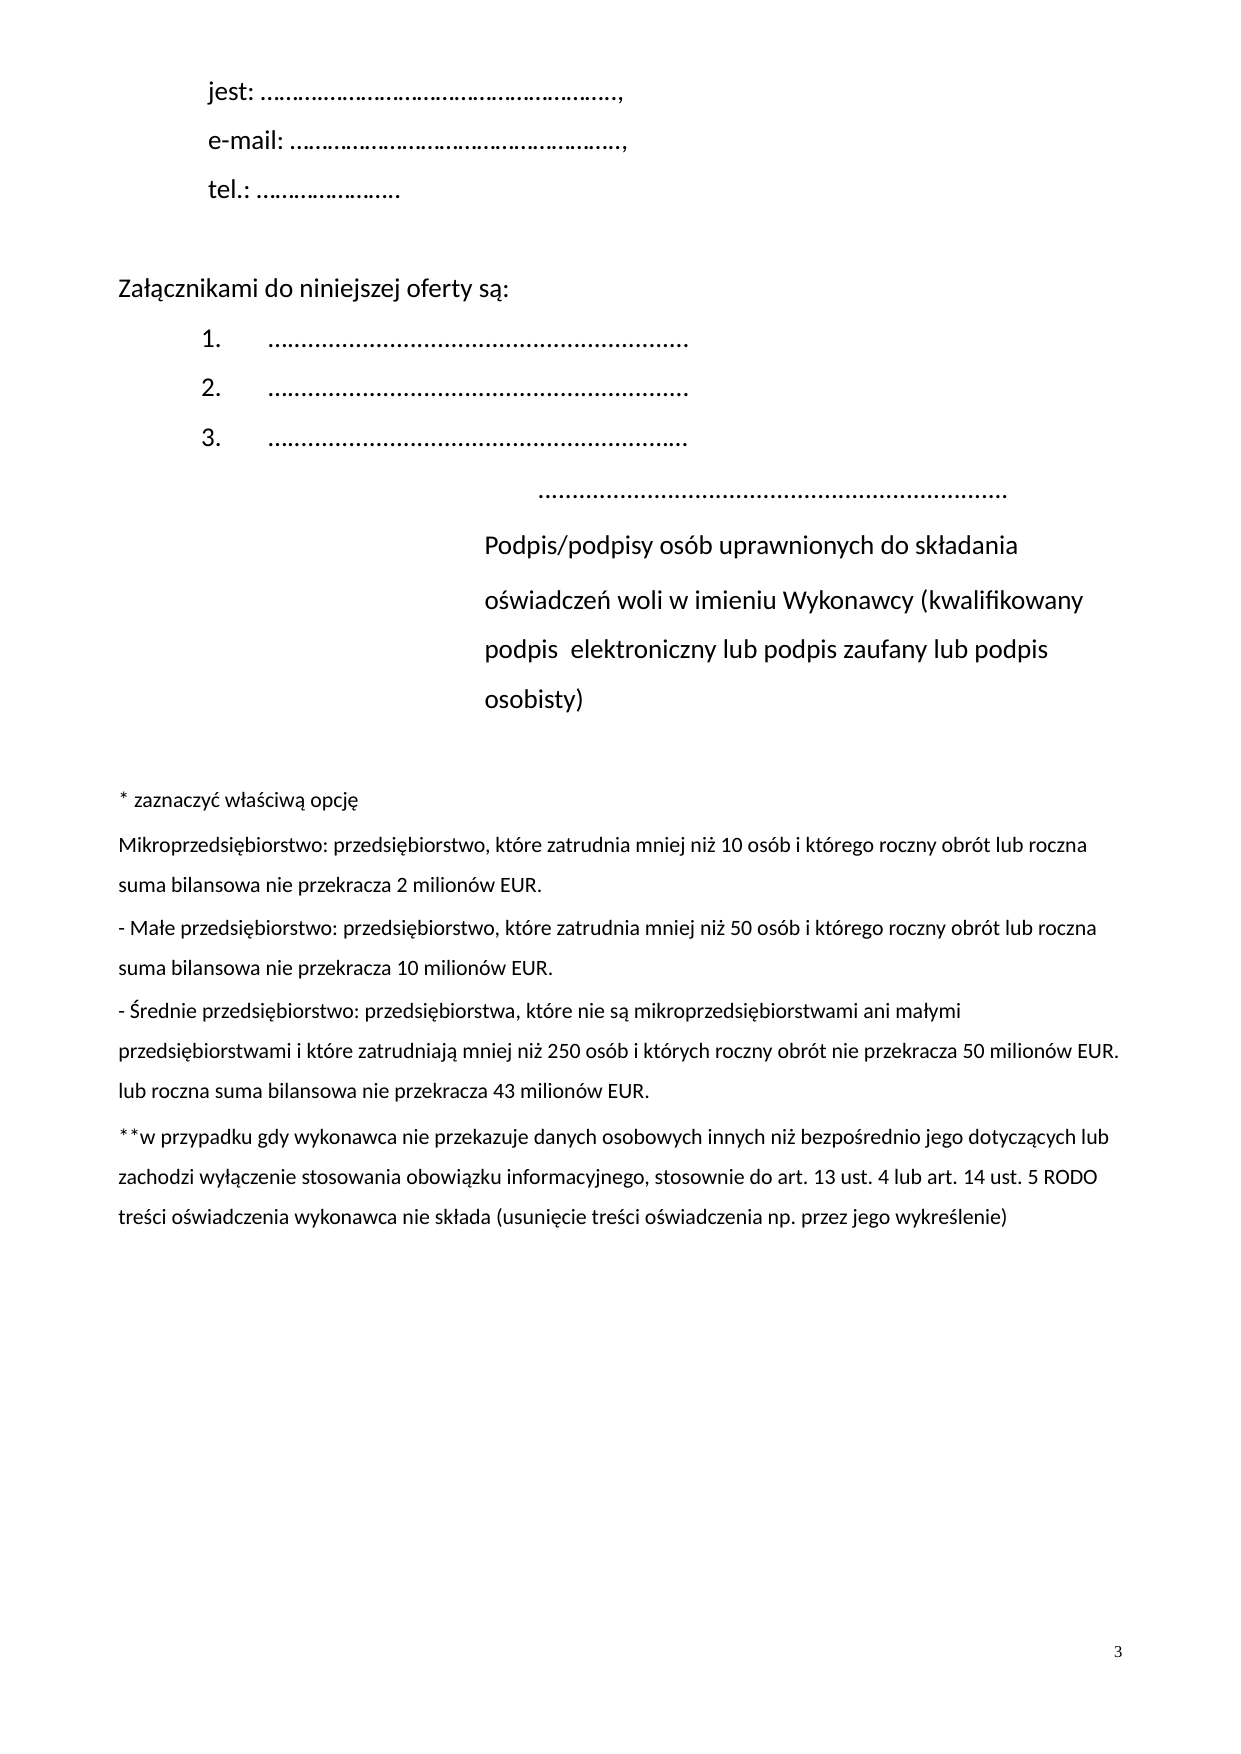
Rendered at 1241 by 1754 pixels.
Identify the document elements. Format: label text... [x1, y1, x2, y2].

list …........................................................... [201, 321, 1122, 354]
text Załącznikami do niniejszej oferty są: [118, 272, 1122, 305]
text - Małe przedsiębiorstwo: przedsiębiorstwo, które zatrudnia mniej niż 50 osób i którego roczny obrót lub roczna suma bilansowa nie przekracza 10 milionów EUR. [118, 914, 1122, 981]
text - Średnie przedsiębiorstwo: przedsiębiorstwa, które nie są mikroprzedsiębiorstwami ani małymi przedsiębiorstwami i które zatrudniają mniej niż 250 osób i których roczny obrót nie przekracza 50 milionów EUR. lub roczna suma bilansowa nie przekracza 43 milionów EUR. [118, 997, 1122, 1104]
text * zaznaczyć właściwą opcję [118, 786, 1122, 812]
text oświadczeń woli w imieniu Wykonawcy (kwalifikowany podpis elektroniczny lub podpis zaufany lub podpis osobisty) [484, 583, 1122, 715]
text **w przypadku gdy wykonawca nie przekazuje danych osobowych innych niż bezpośrednio jego dotyczących lub zachodzi wyłączenie stosowania obowiązku informacyjnego, stosownie do art. 13 ust. 4 lub art. 14 ust. 5 RODO treści oświadczenia wykonawca nie składa (usunięcie treści oświadczenia np. przez jego wykreślenie) [118, 1123, 1122, 1230]
text Podpis/podpisy osób uprawnionych do składania [118, 528, 1122, 561]
text ..................................................................... [537, 472, 1122, 506]
text Mikroprzedsiębiorstwo: przedsiębiorstwo, które zatrudnia mniej niż 10 osób i którego roczny obrót lub roczna suma bilansowa nie przekracza 2 milionów EUR. [118, 832, 1122, 898]
text tel.: ………………….. [208, 173, 1122, 206]
list …........................................................... [201, 371, 1122, 404]
text jest: ……….……………………………………….., [208, 74, 1122, 107]
text e-mail: …………………………………………….., [208, 123, 1122, 156]
list …........................................................… [201, 420, 1122, 453]
